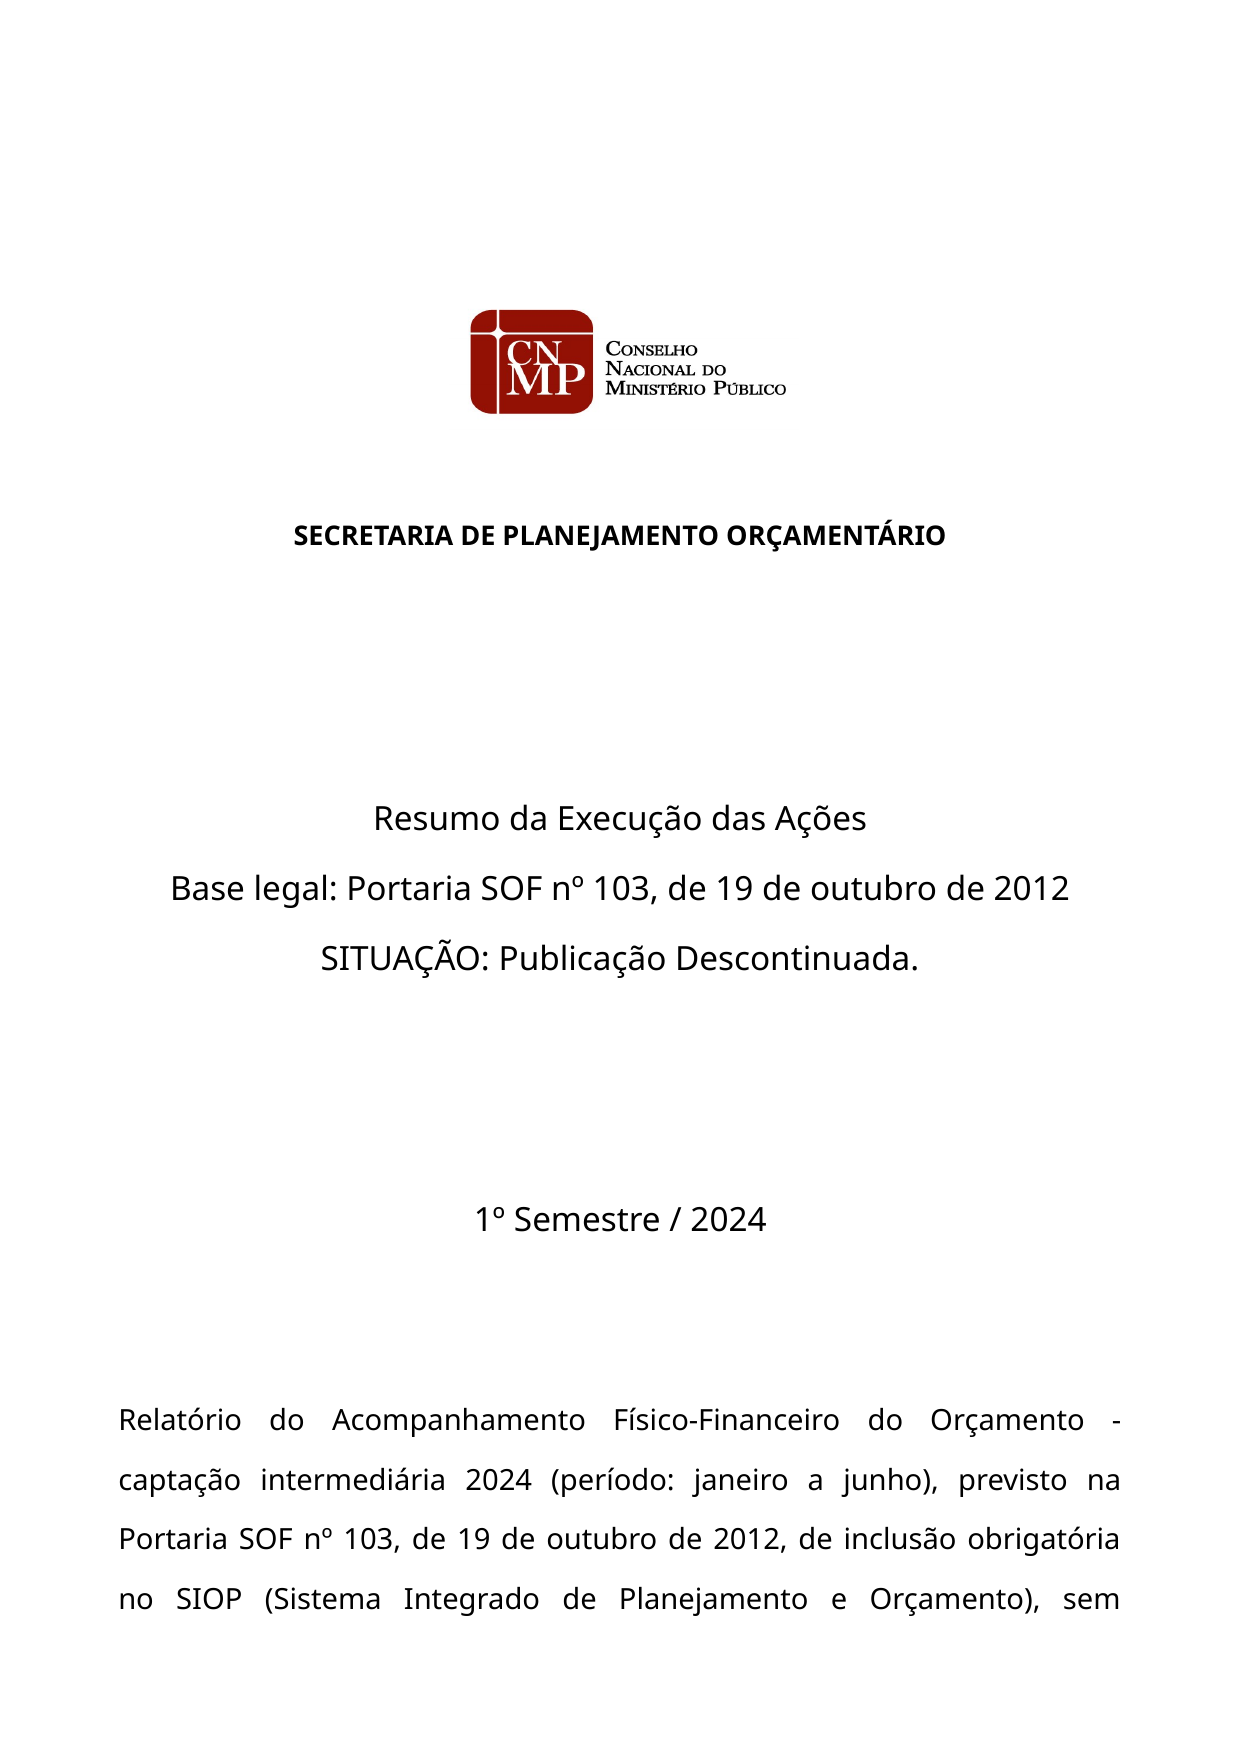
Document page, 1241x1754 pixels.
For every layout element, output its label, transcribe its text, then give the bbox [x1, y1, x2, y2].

text SECRETARIA DE PLANEJAMENTO ORÇAMENTÁRIO [118, 516, 1122, 553]
text Relatório do Acompanhamento Físico-Financeiro do Orçamento - captação intermediária 2024 (período: janeiro a junho), previsto na Portaria SOF nº 103, de 19 de outubro de 2012, de inclusão obrigatória no SIOP (Sistema Integrado de Planejamento e Orçamento), sem [118, 1400, 1122, 1618]
text 1º Semestre / 2024 [118, 1196, 1122, 1241]
text Resumo da Execução das Ações [118, 794, 1122, 840]
text SITUAÇÃO: Publicação Descontinuada. [118, 935, 1122, 981]
text Base legal: Portaria SOF nº 103, de 19 de outubro de 2012 [118, 865, 1122, 910]
